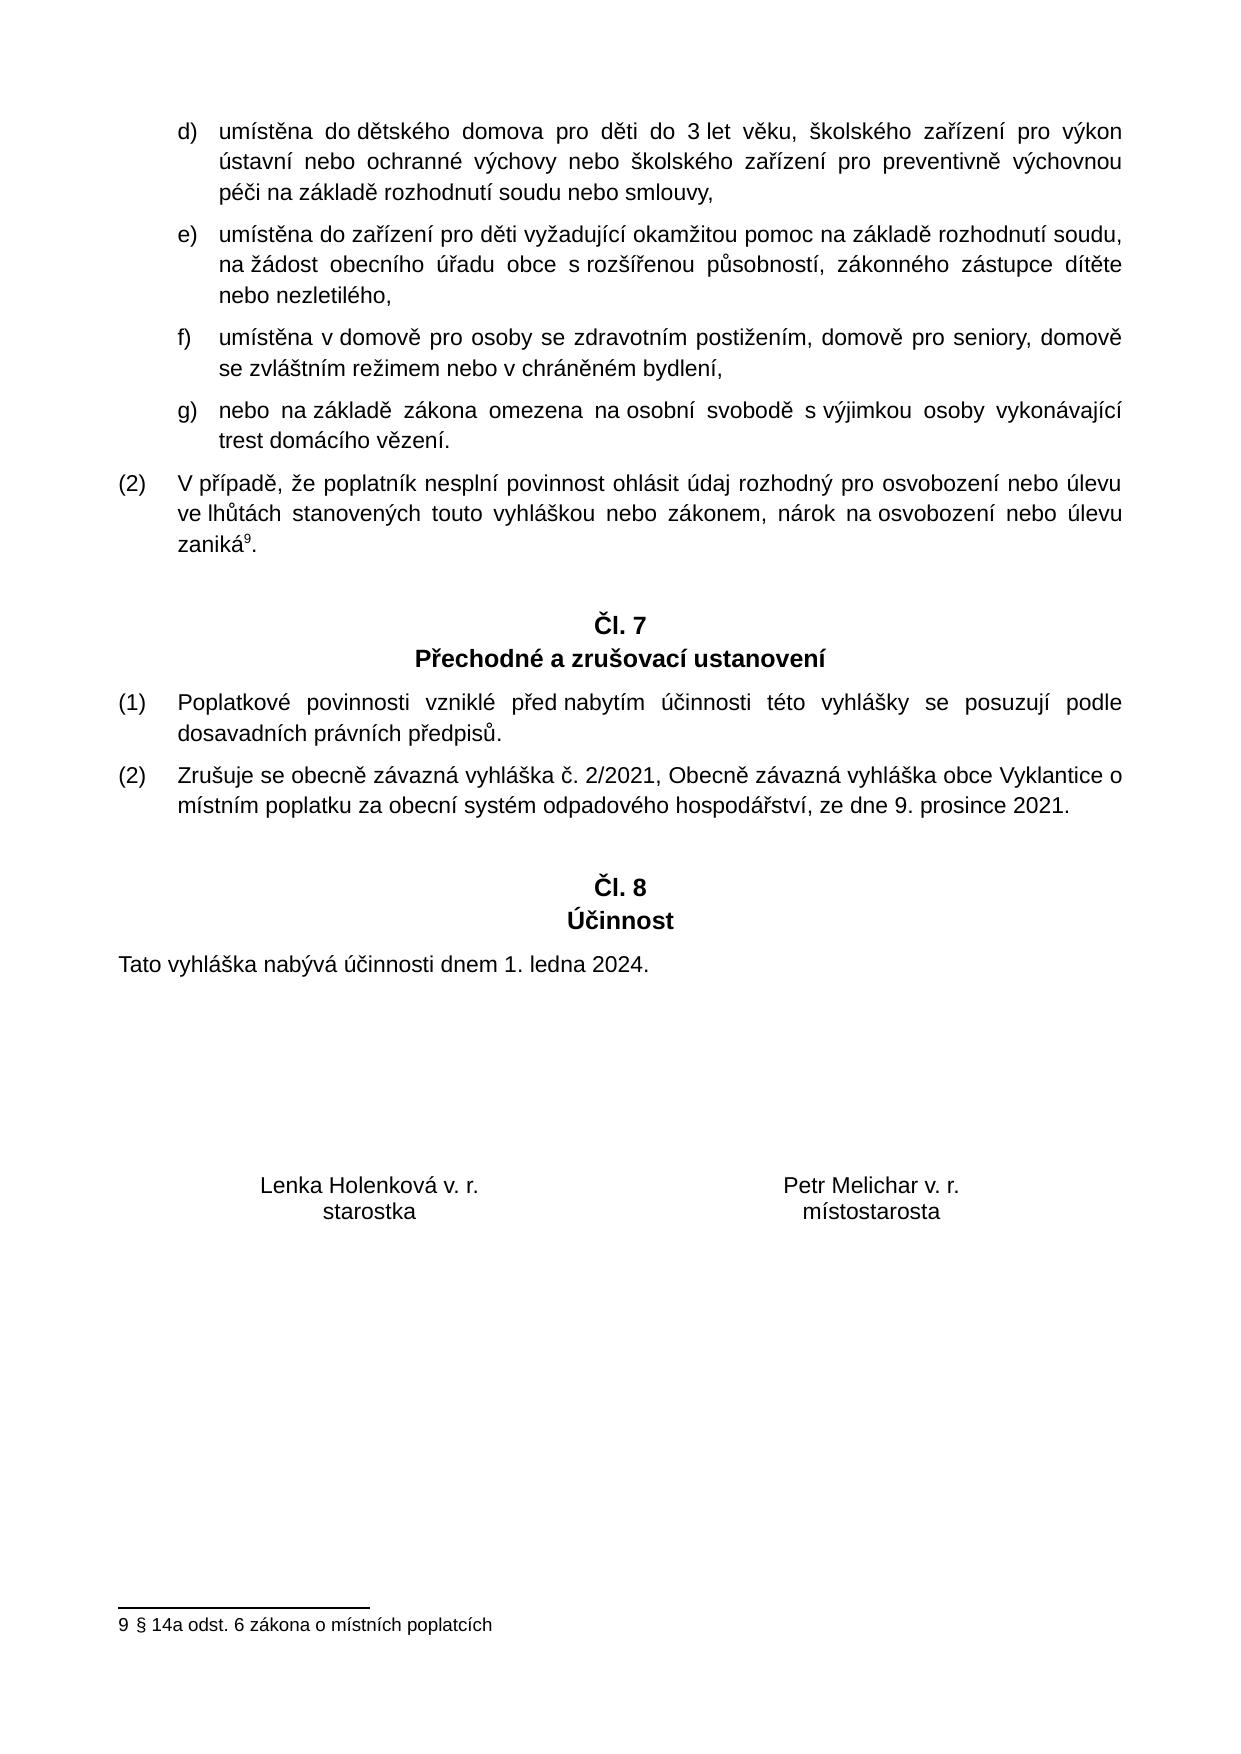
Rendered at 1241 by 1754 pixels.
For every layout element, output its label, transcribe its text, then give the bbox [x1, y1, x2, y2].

list nebo na základě zákona omezena na osobní svobodě s výjimkou osoby vykonávající trest domácího vězení. [177, 397, 1122, 454]
list Zrušuje se obecně závazná vyhláška č. 2/2021, Obecně závazná vyhláška obce Vyklantice o místním poplatku za obecní systém odpadového hospodářství, ze dne 9. prosince 2021. [118, 762, 1122, 819]
text Tato vyhláška nabývá účinnosti dnem 1. ledna 2024. [118, 951, 1122, 978]
list umístěna v domově pro osoby se zdravotním postižením, domově pro seniory, domově se zvláštním režimem nebo v chráněném bydlení, [177, 324, 1122, 381]
table_header Lenka Holenková v. r. starostka [118, 1112, 620, 1230]
list V případě, že poplatník nesplní povinnost ohlásit údaj rozhodný pro osvobození nebo úlevu ve lhůtách stanovených touto vyhláškou nebo zákonem, nárok na osvobození nebo úlevu zaniká. [118, 470, 1122, 557]
list Poplatkové povinnosti vzniklé před nabytím účinnosti této vyhlášky se posuzují podle dosavadních právních předpisů. [118, 689, 1122, 746]
table_header Petr Melichar v. r. místostarosta [620, 1112, 1122, 1230]
list umístěna do zařízení pro děti vyžadující okamžitou pomoc na základě rozhodnutí soudu, na žádost obecního úřadu obce s rozšířenou působností, zákonného zástupce dítěte nebo nezletilého, [177, 221, 1122, 308]
subtitle Čl. 8 Účinnost [118, 873, 1122, 934]
table_cell [118, 1230, 620, 1348]
list § 14a odst. 6 zákona o místních poplatcích [118, 1614, 1122, 1635]
list umístěna do dětského domova pro děti do 3 let věku, školského zařízení pro výkon ústavní nebo ochranné výchovy nebo školského zařízení pro preventivně výchovnou péči na základě rozhodnutí soudu nebo smlouvy, [177, 118, 1122, 205]
subtitle Čl. 7 Přechodné a zrušovací ustanovení [118, 611, 1122, 673]
table_cell [620, 1230, 1122, 1348]
